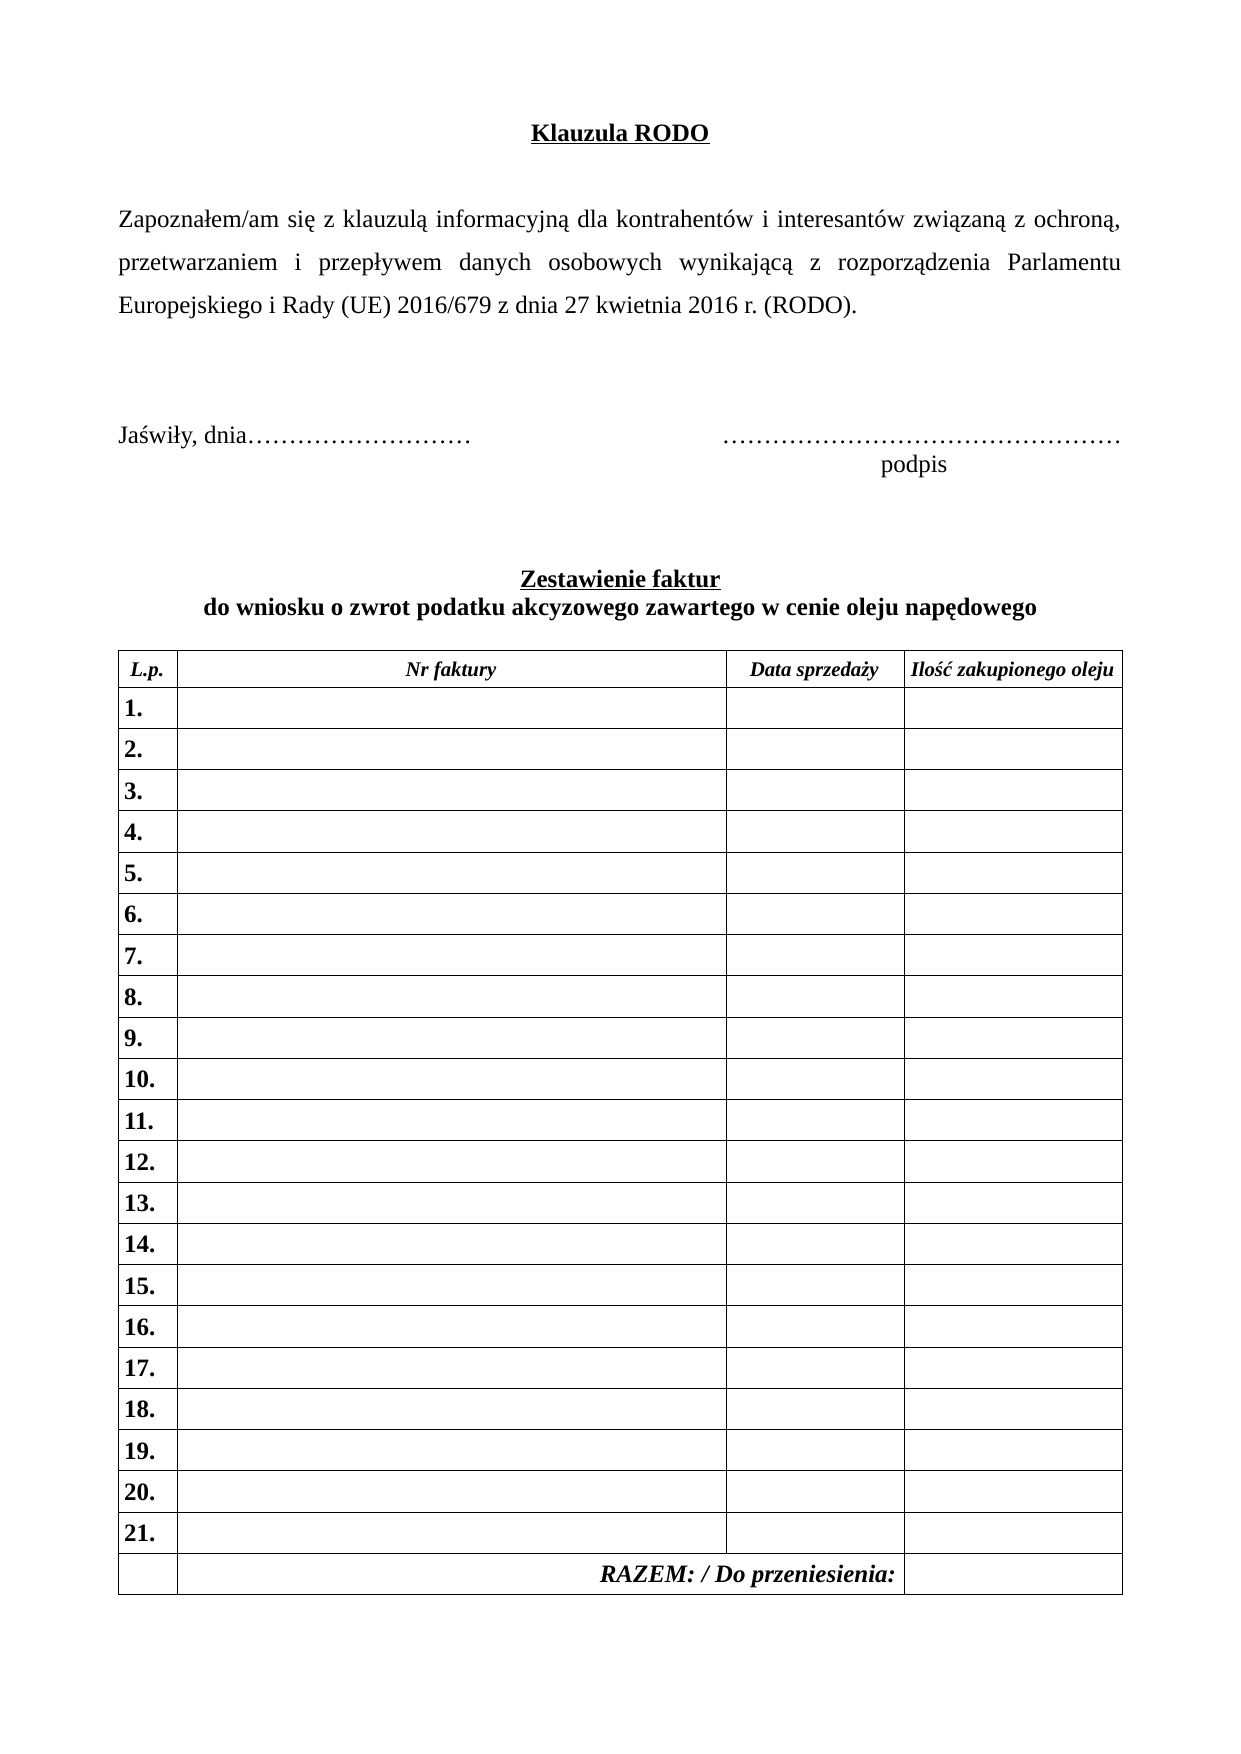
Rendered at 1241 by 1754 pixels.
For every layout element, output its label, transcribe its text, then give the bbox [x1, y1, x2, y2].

table_cell [178, 770, 726, 810]
table_cell [178, 1513, 726, 1553]
table_cell 6. [119, 894, 177, 934]
table_cell 16. [119, 1306, 177, 1347]
table_cell [178, 688, 726, 728]
table_cell [727, 1224, 904, 1264]
table_cell 19. [119, 1430, 177, 1470]
table_cell [905, 1306, 1122, 1347]
table_header Nr faktury [178, 651, 726, 687]
table_cell 9. [119, 1018, 177, 1058]
table_cell [727, 853, 904, 893]
table_cell [178, 811, 726, 852]
table_cell [727, 770, 904, 810]
table_cell [178, 853, 726, 893]
table_cell [727, 688, 904, 728]
table_cell [727, 1306, 904, 1347]
table_cell [727, 1141, 904, 1182]
table_header L.p. [119, 651, 177, 687]
table_cell [905, 1554, 1122, 1594]
table_cell [119, 1554, 177, 1594]
table_cell 7. [119, 935, 177, 975]
table_cell [178, 1471, 726, 1512]
table_cell [178, 729, 726, 769]
text podpis [118, 449, 1122, 477]
table_cell [905, 1471, 1122, 1512]
table_cell [905, 729, 1122, 769]
table_cell [727, 1265, 904, 1305]
table_cell [905, 1018, 1122, 1058]
table_cell [727, 729, 904, 769]
table_cell [178, 1389, 726, 1429]
table_cell 4. [119, 811, 177, 852]
table_cell [178, 1100, 726, 1140]
table_cell [905, 1389, 1122, 1429]
table_cell [178, 894, 726, 934]
table_cell [727, 1348, 904, 1388]
table_cell [727, 935, 904, 975]
text Zapoznałem/am się z klauzulą informacyjną dla kontrahentów i interesantów związaną z ochroną, przetwarzaniem i przepływem danych osobowych wynikającą z rozporządzenia Parlamentu Europejskiego i Rady (UE) 2016/679 z dnia 27 kwietnia 2016 r. (RODO). [118, 204, 1122, 319]
table_cell [178, 1348, 726, 1388]
table_cell [727, 1430, 904, 1470]
table_cell 20. [119, 1471, 177, 1512]
table_cell [178, 1430, 726, 1470]
table_cell 11. [119, 1100, 177, 1140]
table_cell [905, 1059, 1122, 1099]
table_cell [727, 1389, 904, 1429]
table_cell [178, 1141, 726, 1182]
table_cell 3. [119, 770, 177, 810]
table_cell 15. [119, 1265, 177, 1305]
table_cell 5. [119, 853, 177, 893]
table_cell [178, 1183, 726, 1223]
table_cell [727, 1513, 904, 1553]
text do wniosku o zwrot podatku akcyzowego zawartego w cenie oleju napędowego [118, 592, 1122, 621]
table_cell [178, 1265, 726, 1305]
table_cell 14. [119, 1224, 177, 1264]
table_cell [727, 1059, 904, 1099]
text Zestawienie faktur [118, 564, 1122, 592]
table_cell [178, 976, 726, 1017]
table_cell [905, 1224, 1122, 1264]
table_cell [178, 1059, 726, 1099]
table_cell 12. [119, 1141, 177, 1182]
table_cell [905, 1183, 1122, 1223]
table_header Ilość zakupionego oleju [905, 651, 1122, 687]
table_cell [905, 1348, 1122, 1388]
table_cell [178, 1224, 726, 1264]
table_cell 18. [119, 1389, 177, 1429]
table_cell [905, 1100, 1122, 1140]
table_cell [905, 811, 1122, 852]
table_cell [905, 1513, 1122, 1553]
table_cell [727, 1018, 904, 1058]
table_cell 1. [119, 688, 177, 728]
text Jaświły, dnia……………………… ………………………………………… [118, 420, 1122, 449]
table_cell [905, 1265, 1122, 1305]
table_cell RAZEM: / Do przeniesienia: [178, 1554, 904, 1594]
table_cell 13. [119, 1183, 177, 1223]
table_cell 17. [119, 1348, 177, 1388]
table_cell [905, 688, 1122, 728]
table_header Data sprzedaży [727, 651, 904, 687]
table_cell 21. [119, 1513, 177, 1553]
table_cell 8. [119, 976, 177, 1017]
table_cell 2. [119, 729, 177, 769]
text Klauzula RODO [118, 118, 1122, 147]
table_cell [727, 1183, 904, 1223]
table_cell [905, 894, 1122, 934]
table_cell [178, 1018, 726, 1058]
table_cell [905, 853, 1122, 893]
table_cell [905, 1430, 1122, 1470]
table_cell [178, 1306, 726, 1347]
table_cell [727, 1100, 904, 1140]
table_cell [905, 770, 1122, 810]
table_cell [727, 811, 904, 852]
table_cell [178, 935, 726, 975]
table_cell [727, 976, 904, 1017]
table_cell [727, 894, 904, 934]
table_cell [905, 935, 1122, 975]
table_cell 10. [119, 1059, 177, 1099]
table_cell [905, 1141, 1122, 1182]
table_cell [727, 1471, 904, 1512]
table_cell [905, 976, 1122, 1017]
